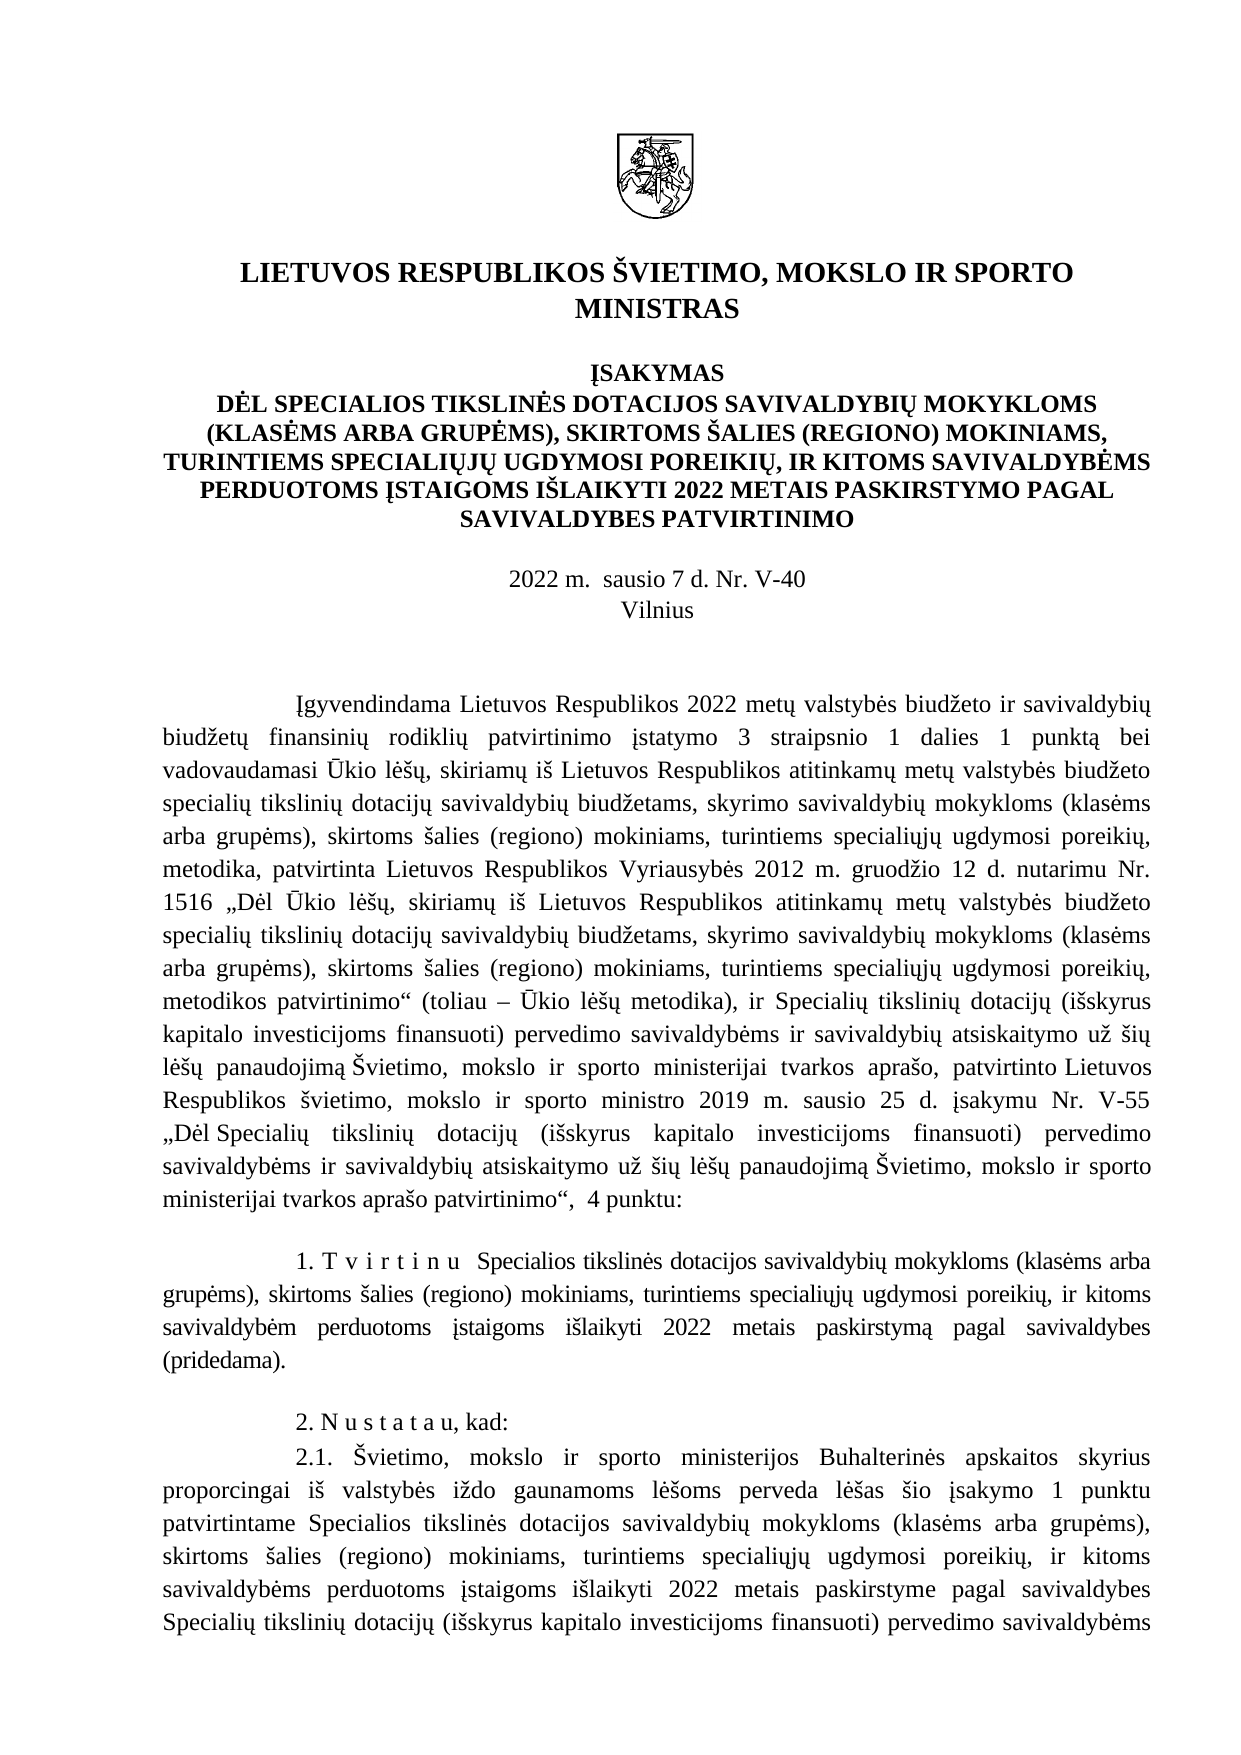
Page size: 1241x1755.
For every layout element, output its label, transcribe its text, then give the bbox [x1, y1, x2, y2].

text 2. N u s t a t a u, kad: [162, 1407, 1152, 1436]
text 2.1. Švietimo, mokslo ir sporto ministerijos Buhalterinės apskaitos skyrius proporcingai iš valstybės iždo gaunamoms lėšoms perveda lėšas šio įsakymo 1 punktu patvirtintame Specialios tikslinės dotacijos savivaldybių mokykloms (klasėms arba grupėms), skirtoms šalies (regiono) mokiniams, turintiems specialiųjų ugdymosi poreikių, ir kitoms savivaldybėms perduotoms įstaigoms išlaikyti 2022 metais paskirstyme pagal savivaldybes Specialių tikslinių dotacijų (išskyrus kapitalo investicijoms finansuoti) pervedimo savivaldybėms [162, 1442, 1152, 1636]
text Vilnius [162, 595, 1152, 624]
text Įgyvendindama Lietuvos Respublikos 2022 metų valstybės biudžeto ir savivaldybių biudžetų finansinių rodiklių patvirtinimo įstatymo 3 straipsnio 1 dalies 1 punktą bei vadovaudamasi Ūkio lėšų, skiriamų iš Lietuvos Respublikos atitinkamų metų valstybės biudžeto specialių tikslinių dotacijų savivaldybių biudžetams, skyrimo savivaldybių mokykloms (klasėms arba grupėms), skirtoms šalies (regiono) mokiniams, turintiems specialiųjų ugdymosi poreikių, metodika, patvirtinta Lietuvos Respublikos Vyriausybės 2012 m. gruodžio 12 d. nutarimu Nr. 1516 „Dėl Ūkio lėšų, skiriamų iš Lietuvos Respublikos atitinkamų metų valstybės biudžeto specialių tikslinių dotacijų savivaldybių biudžetams, skyrimo savivaldybių mokykloms (klasėms arba grupėms), skirtoms šalies (regiono) mokiniams, turintiems specialiųjų ugdymosi poreikių, metodikos patvirtinimo“ (toliau – Ūkio lėšų metodika), ir Specialių tikslinių dotacijų (išskyrus kapitalo investicijoms finansuoti) pervedimo savivaldybėms ir savivaldybių atsiskaitymo už šių lėšų panaudojimą Švietimo, mokslo ir sporto ministerijai tvarkos aprašo, patvirtinto Lietuvos Respublikos švietimo, mokslo ir sporto ministro 2019 m. sausio 25 d. įsakymu Nr. V-55 „Dėl Specialių tikslinių dotacijų (išskyrus kapitalo investicijoms finansuoti) pervedimo savivaldybėms ir savivaldybių atsiskaitymo už šių lėšų panaudojimą Švietimo, mokslo ir sporto ministerijai tvarkos aprašo patvirtinimo“, 4 punktu: [162, 689, 1152, 1213]
text DĖL SPECIALIOS TIKSLINĖS DOTACIJOS SAVIVALDYBIŲ MOKYKLOMS (KLASĖMS ARBA GRUPĖMS), SKIRTOMS ŠALIES (REGIONO) MOKINIAMS, TURINTIEMS SPECIALIŲJŲ UGDYMOSI POREIKIŲ, IR KITOMS SAVIVALDYBĖMS PERDUOTOMS ĮSTAIGOMS IŠLAIKYTI 2022 METAIS PASKIRSTYMO PAGAL SAVIVALDYBES PATVIRTINIMO [162, 389, 1152, 533]
text MINISTRAS [162, 291, 1152, 325]
text LIETUVOS RESPUBLIKOS ŠVIETIMO, MOKSLO IR SPORTO [162, 255, 1152, 289]
text ĮSAKYMAS [162, 358, 1152, 387]
text 2022 m. sausio 7 d. Nr. V-40 [162, 564, 1152, 593]
text 1. T v i r t i n u Specialios tikslinės dotacijos savivaldybių mokykloms (klasėms arba grupėms), skirtoms šalies (regiono) mokiniams, turintiems specialiųjų ugdymosi poreikių, ir kitoms savivaldybėm perduotoms įstaigoms išlaikyti 2022 metais paskirstymą pagal savivaldybes (pridedama). [162, 1246, 1152, 1374]
